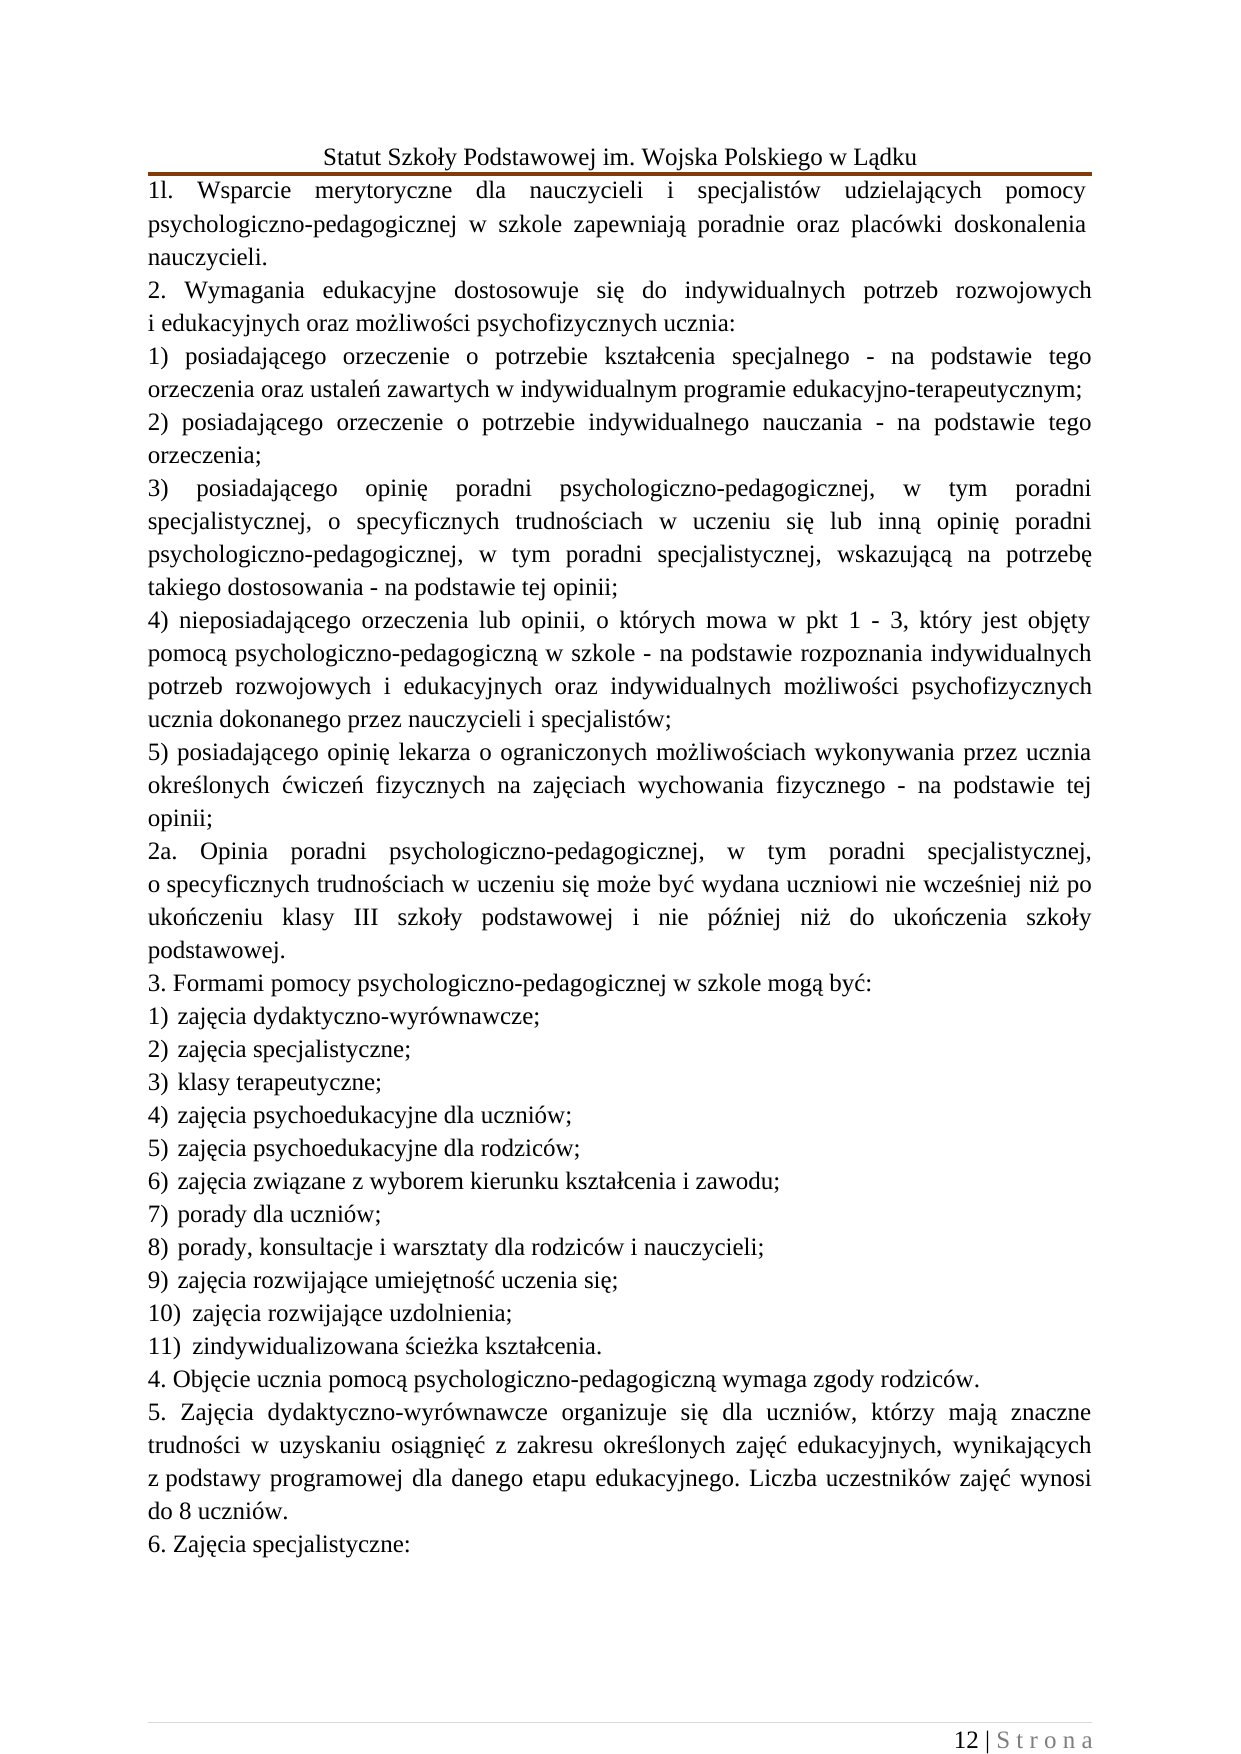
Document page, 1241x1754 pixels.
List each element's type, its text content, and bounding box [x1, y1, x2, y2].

text 6. Zajęcia specjalistyczne: [148, 1529, 1092, 1558]
text 4. Objęcie ucznia pomocą psychologiczno-pedagogiczną wymaga zgody rodziców. [148, 1364, 1092, 1393]
list zajęcia specjalistyczne; [148, 1034, 1092, 1063]
text 2a. Opinia poradni psychologiczno-pedagogicznej, w tym poradni specjalistycznej, o specyficznych trudnościach w uczeniu się może być wydana uczniowi nie wcześniej niż po ukończeniu klasy III szkoły podstawowej i nie później niż do ukończenia szkoły podstawowej. [148, 836, 1092, 964]
text 1) posiadającego orzeczenie o potrzebie kształcenia specjalnego - na podstawie tego orzeczenia oraz ustaleń zawartych w indywidualnym programie edukacyjno-terapeutycznym; [148, 341, 1092, 402]
text 4) nieposiadającego orzeczenia lub opinii, o których mowa w pkt 1 - 3, który jest objęty pomocą psychologiczno-pedagogiczną w szkole - na podstawie rozpoznania indywidualnych potrzeb rozwojowych i edukacyjnych oraz indywidualnych możliwości psychofizycznych ucznia dokonanego przez nauczycieli i specjalistów; [148, 605, 1092, 733]
text 5) posiadającego opinię lekarza o ograniczonych możliwościach wykonywania przez ucznia określonych ćwiczeń fizycznych na zajęciach wychowania fizycznego - na podstawie tej opinii; [148, 737, 1092, 832]
text 2) posiadającego orzeczenie o potrzebie indywidualnego nauczania - na podstawie tego orzeczenia; [148, 407, 1092, 468]
list zajęcia psychoedukacyjne dla rodziców; [148, 1133, 1092, 1162]
list porady dla uczniów; [148, 1199, 1092, 1228]
list porady, konsultacje i warsztaty dla rodziców i nauczycieli; [148, 1232, 1092, 1261]
list klasy terapeutyczne; [148, 1067, 1092, 1096]
list zajęcia dydaktyczno-wyrównawcze; [148, 1001, 1092, 1030]
list zajęcia rozwijające uzdolnienia; [148, 1298, 1092, 1327]
text 3) posiadającego opinię poradni psychologiczno-pedagogicznej, w tym poradni specjalistycznej, o specyficznych trudnościach w uczeniu się lub inną opinię poradni psychologiczno-pedagogicznej, w tym poradni specjalistycznej, wskazującą na potrzebę takiego dostosowania - na podstawie tej opinii; [148, 473, 1092, 601]
list zajęcia związane z wyborem kierunku kształcenia i zawodu; [148, 1166, 1092, 1195]
text 3. Formami pomocy psychologiczno-pedagogicznej w szkole mogą być: [148, 968, 1092, 997]
list zindywidualizowana ścieżka kształcenia. [148, 1331, 1092, 1360]
list zajęcia rozwijające umiejętność uczenia się; [148, 1265, 1092, 1294]
text 5. Zajęcia dydaktyczno-wyrównawcze organizuje się dla uczniów, którzy mają znaczne trudności w uzyskaniu osiągnięć z zakresu określonych zajęć edukacyjnych, wynikających z podstawy programowej dla danego etapu edukacyjnego. Liczba uczestników zajęć wynosi do 8 uczniów. [148, 1397, 1092, 1525]
text 1l. Wsparcie merytoryczne dla nauczycieli i specjalistów udzielających pomocy psychologiczno-pedagogicznej w szkole zapewniają poradnie oraz placówki doskonalenia nauczycieli. [148, 176, 1087, 270]
text 2. Wymagania edukacyjne dostosowuje się do indywidualnych potrzeb rozwojowych i edukacyjnych oraz możliwości psychofizycznych ucznia: [148, 275, 1092, 336]
list zajęcia psychoedukacyjne dla uczniów; [148, 1100, 1092, 1129]
